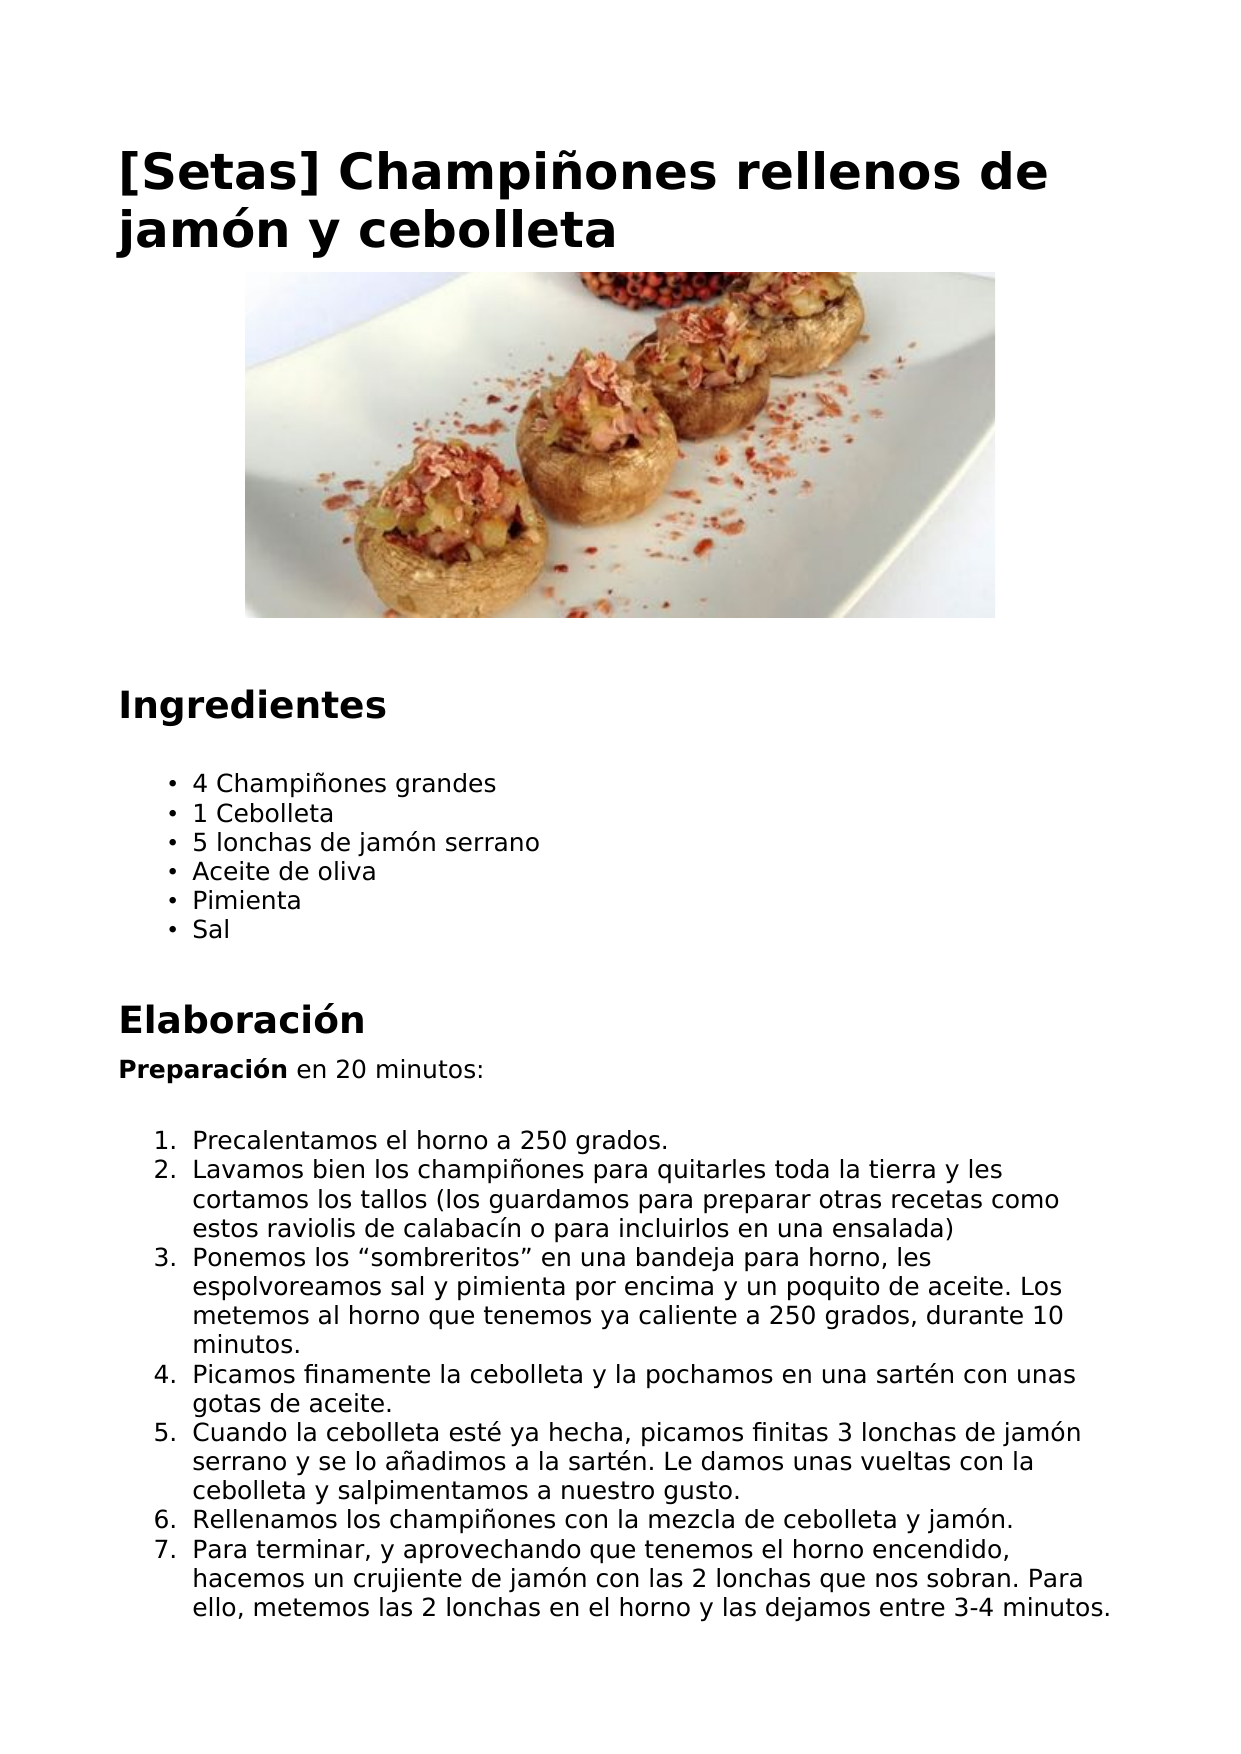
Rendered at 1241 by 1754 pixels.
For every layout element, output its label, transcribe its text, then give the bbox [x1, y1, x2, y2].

picture [245, 272, 995, 618]
list Pimienta [177, 886, 1122, 916]
subtitle Elaboración [118, 999, 1122, 1043]
list Cuando la cebolleta esté ya hecha, picamos finitas 3 lonchas de jamón serrano y se lo añadimos a la sartén. Le damos unas vueltas con la cebolleta y salpimentamos a nuestro gusto. [177, 1418, 1122, 1506]
list Picamos finamente la cebolleta y la pochamos en una sartén con unas gotas de aceite. [177, 1360, 1122, 1418]
text Preparación en 20 minutos: [118, 1055, 1122, 1084]
list Aceite de oliva [177, 857, 1122, 886]
list Lavamos bien los champiñones para quitarles toda la tierra y les cortamos los tallos (los guardamos para preparar otras recetas como estos raviolis de calabacín o para incluirlos en una ensalada) [177, 1156, 1122, 1243]
list 4 Champiñones grandes [177, 770, 1122, 799]
subtitle [Setas] Champiñones rellenos de jamón y cebolleta [118, 143, 1122, 259]
list 1 Cebolleta [177, 799, 1122, 828]
list Para terminar, y aprovechando que tenemos el horno encendido, hacemos un crujiente de jamón con las 2 lonchas que nos sobran. Para ello, metemos las 2 lonchas en el horno y las dejamos entre 3-4 minutos. [177, 1535, 1122, 1622]
list Ponemos los “sombreritos” en una bandeja para horno, les espolvoreamos sal y pimienta por encima y un poquito de aceite. Los metemos al horno que tenemos ya caliente a 250 grados, durante 10 minutos. [177, 1243, 1122, 1360]
list Rellenamos los champiñones con la mezcla de cebolleta y jamón. [177, 1506, 1122, 1535]
list 5 lonchas de jamón serrano [177, 828, 1122, 857]
list Sal [177, 916, 1122, 945]
subtitle Ingredientes [118, 684, 1122, 728]
list Precalentamos el horno a 250 grados. [177, 1126, 1122, 1156]
